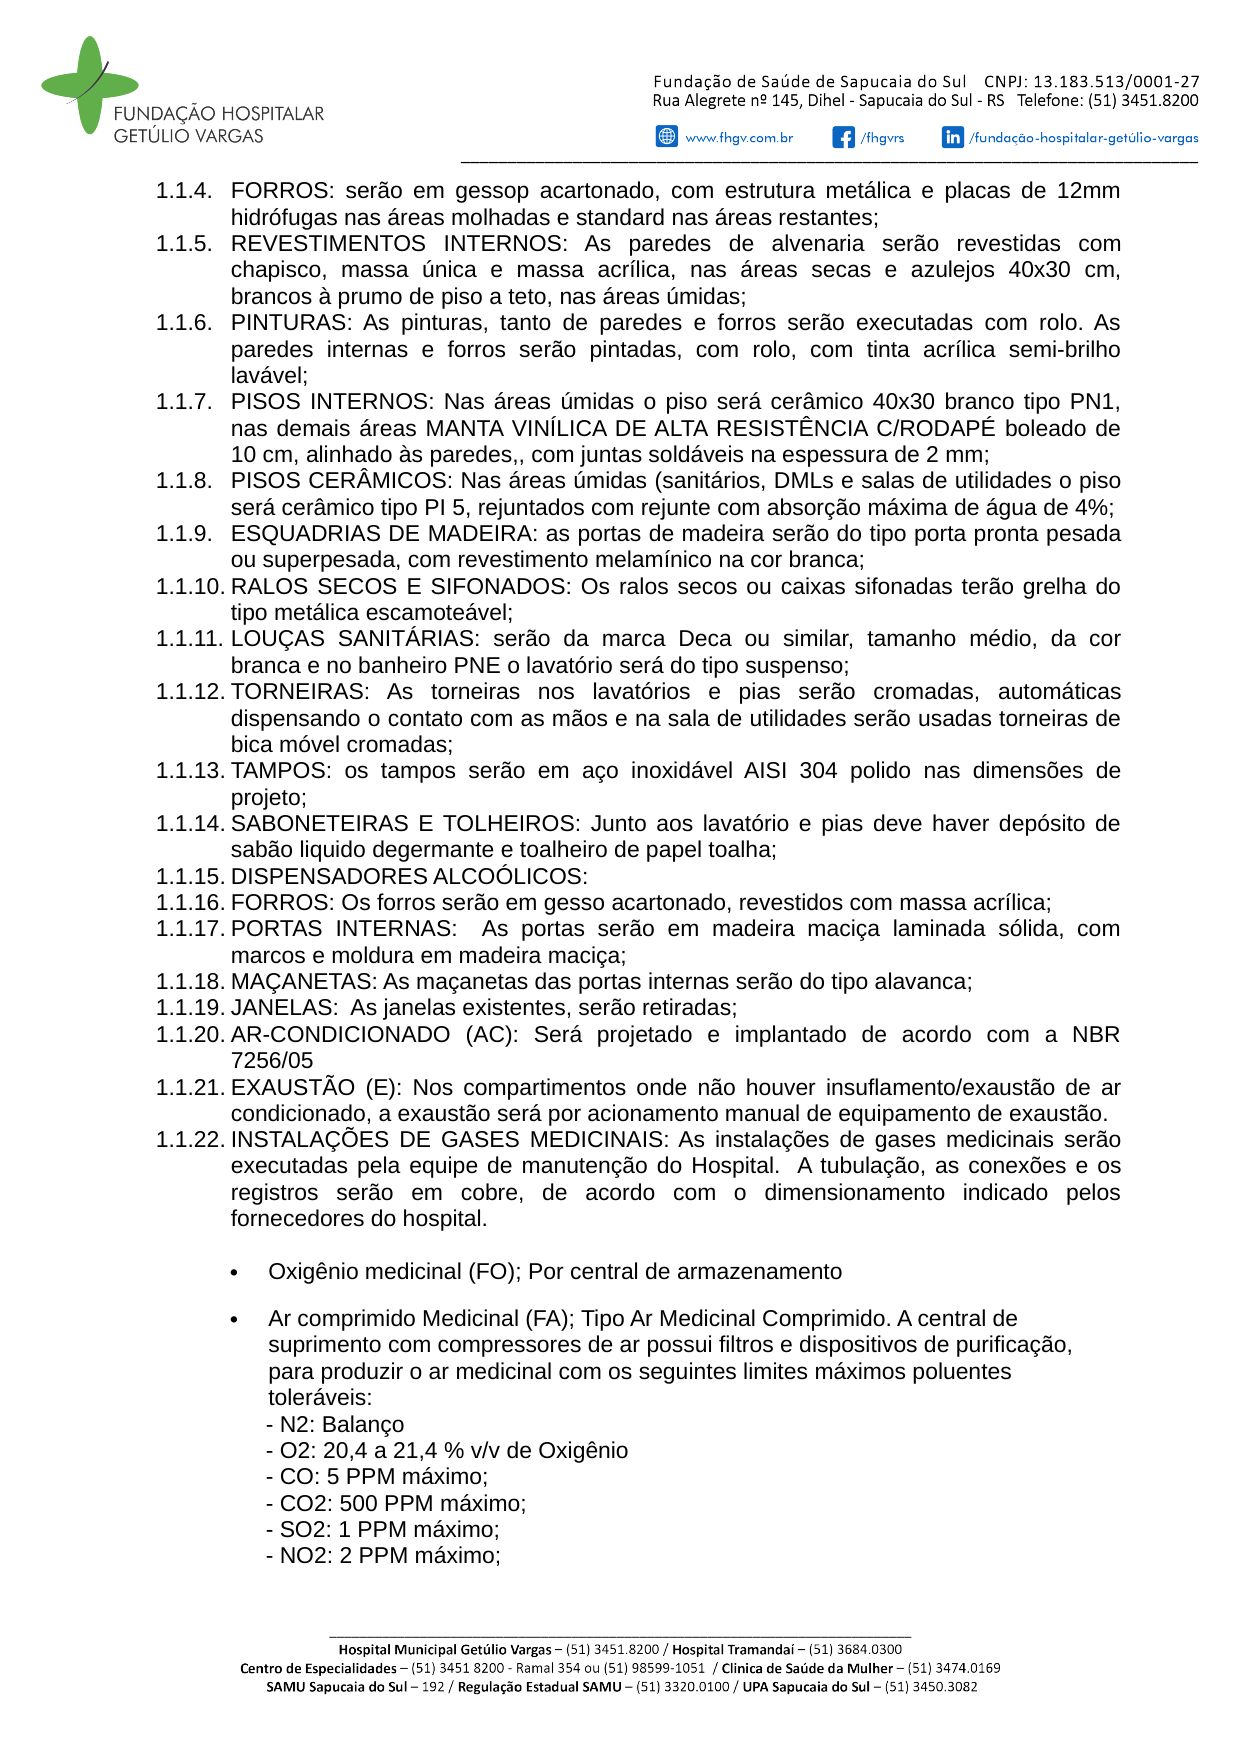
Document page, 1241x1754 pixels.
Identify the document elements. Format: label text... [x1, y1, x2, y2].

picture [118, 1593, 1123, 1738]
list REVESTIMENTOS INTERNOS: As paredes de alvenaria serão revestidas com chapisco, massa única e massa acrílica, nas áreas secas e azulejos 40x30 cm, brancos à prumo de piso a teto, nas áreas úmidas; [156, 230, 1122, 309]
text - O2: 20,4 a 21,4 % v/v de Oxigênio [192, 1437, 1122, 1463]
text - CO2: 500 PPM máximo; [192, 1489, 1122, 1516]
list TORNEIRAS: As torneiras nos lavatórios e pias serão cromadas, automáticas dispensando o contato com as mãos e na sala de utilidades serão usadas torneiras de bica móvel cromadas; [156, 678, 1122, 757]
list LOUÇAS SANITÁRIAS: serão da marca Deca ou similar, tamanho médio, da cor branca e no banheiro PNE o lavatório será do tipo suspenso; [156, 625, 1122, 678]
list AR-CONDICIONADO (AC): Será projetado e implantado de acordo com a NBR 7256/05 [156, 1021, 1122, 1073]
text - NO2: 2 PPM máximo; [192, 1542, 1122, 1569]
list RALOS SECOS E SIFONADOS: Os ralos secos ou caixas sifonadas terão grelha do tipo metálica escamoteável; [156, 573, 1122, 625]
list SABONETEIRAS E TOLHEIROS: Junto aos lavatório e pias deve haver depósito de sabão liquido degermante e toalheiro de papel toalha; [156, 810, 1122, 863]
list PORTAS INTERNAS: As portas serão em madeira maciça laminada sólida, com marcos e moldura em madeira maciça; [156, 915, 1122, 968]
list DISPENSADORES ALCOÓLICOS: [156, 863, 1122, 889]
picture [0, 0, 1241, 178]
list FORROS: serão em gessop acartonado, com estrutura metálica e placas de 12mm hidrófugas nas áreas molhadas e standard nas áreas restantes; [156, 178, 1122, 230]
list FORROS: Os forros serão em gesso acartonado, revestidos com massa acrílica; [156, 889, 1122, 915]
list PISOS INTERNOS: Nas áreas úmidas o piso será cerâmico 40x30 branco tipo PN1, nas demais áreas MANTA VINÍLICA DE ALTA RESISTÊNCIA C/RODAPÉ boleado de 10 cm, alinhado às paredes,, com juntas soldáveis na espessura de 2 mm; [156, 388, 1122, 467]
list PISOS CERÂMICOS: Nas áreas úmidas (sanitários, DMLs e salas de utilidades o piso será cerâmico tipo PI 5, rejuntados com rejunte com absorção máxima de água de 4%; [156, 467, 1122, 520]
list JANELAS: As janelas existentes, serão retiradas; [156, 994, 1122, 1021]
list TAMPOS: os tampos serão em aço inoxidável AISI 304 polido nas dimensões de projeto; [156, 757, 1122, 810]
list PINTURAS: As pinturas, tanto de paredes e forros serão executadas com rolo. As paredes internas e forros serão pintadas, com rolo, com tinta acrílica semi-brilho lavável; [156, 309, 1122, 388]
list ESQUADRIAS DE MADEIRA: as portas de madeira serão do tipo porta pronta pesada ou superpesada, com revestimento melamínico na cor branca; [156, 520, 1122, 573]
text - CO: 5 PPM máximo; [192, 1463, 1122, 1489]
list Oxigênio medicinal (FO); Por central de armazenamento [231, 1258, 1122, 1284]
text - N2: Balanço [192, 1411, 1122, 1437]
list MAÇANETAS: As maçanetas das portas internas serão do tipo alavanca; [156, 968, 1122, 994]
list INSTALAÇÕES DE GASES MEDICINAIS: As instalações de gases medicinais serão executadas pela equipe de manutenção do Hospital. A tubulação, as conexões e os registros serão em cobre, de acordo com o dimensionamento indicado pelos fornecedores do hospital. [156, 1126, 1122, 1232]
list Ar comprimido Medicinal (FA); Tipo Ar Medicinal Comprimido. A central de suprimento com compressores de ar possui filtros e dispositivos de purificação, para produzir o ar medicinal com os seguintes limites máximos poluentes toleráveis: [231, 1305, 1122, 1411]
list EXAUSTÃO (E): Nos compartimentos onde não houver insuflamento/exaustão de ar condicionado, a exaustão será por acionamento manual de equipamento de exaustão. [156, 1073, 1122, 1126]
text - SO2: 1 PPM máximo; [192, 1516, 1122, 1542]
